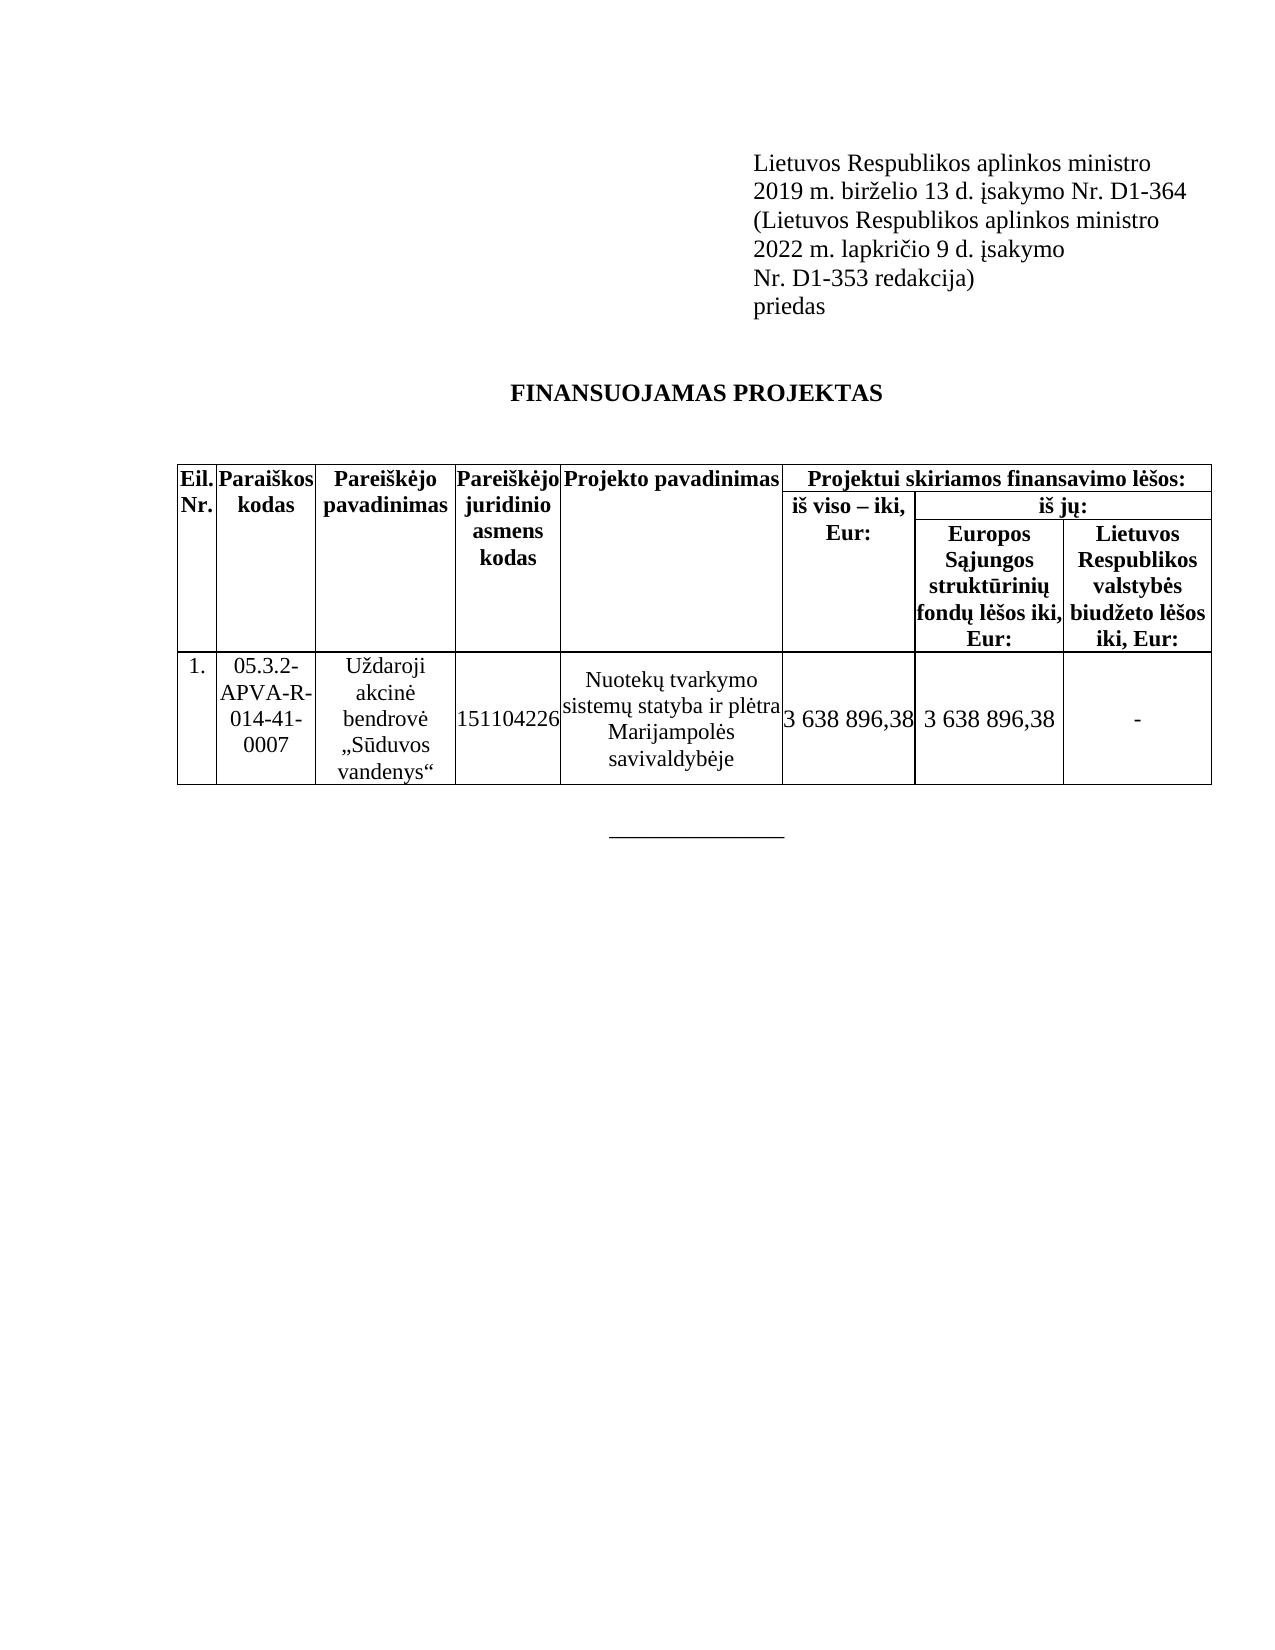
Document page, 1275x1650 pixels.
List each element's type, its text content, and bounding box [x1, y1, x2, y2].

table_header Projekto pavadinimas [561, 465, 782, 651]
text priedas [753, 291, 1216, 320]
table_cell iš viso – iki, Eur: [783, 492, 914, 651]
table_cell 3 638 896,38 [783, 653, 914, 784]
table_cell 1. [178, 653, 216, 784]
table_cell iš jų: [916, 492, 1211, 519]
text 2019 m. birželio 13 d. įsakymo Nr. D1-364 [753, 176, 1216, 205]
table_header Pareiškėjo pavadinimas [316, 465, 455, 651]
text ______________ [177, 812, 1216, 840]
table_header Projektui skiriamos finansavimo lėšos: [783, 465, 1211, 491]
text 2022 m. lapkričio 9 d. įsakymo [753, 234, 1216, 263]
text FINANSUOJAMAS PROJEKTAS [177, 378, 1216, 406]
table_cell - [1064, 653, 1211, 784]
table_cell 05.3.2-APVA-R-014-41-0007 [217, 653, 315, 784]
text Nr. D1-353 redakcija) [753, 263, 1216, 291]
table_cell Nuotekų tvarkymo sistemų statyba ir plėtra Marijampolės savivaldybėje [561, 653, 782, 784]
table_cell Europos Sąjungos struktūrinių fondų lėšos iki, Eur: [916, 520, 1063, 651]
text (Lietuvos Respublikos aplinkos ministro [753, 205, 1216, 234]
table_header Eil. Nr. [178, 465, 216, 651]
table_header Paraiškos kodas [217, 465, 315, 651]
text Lietuvos Respublikos aplinkos ministro [753, 148, 1216, 176]
table_cell Uždaroji akcinė bendrovė „Sūduvos vandenys“ [316, 653, 455, 784]
table_cell 151104226 [456, 653, 560, 784]
table_cell Lietuvos Respublikos valstybės biudžeto lėšos iki, Eur: [1064, 520, 1211, 651]
table_cell 3 638 896,38 [916, 653, 1063, 784]
table_header Pareiškėjo juridinio asmens kodas [456, 465, 560, 651]
